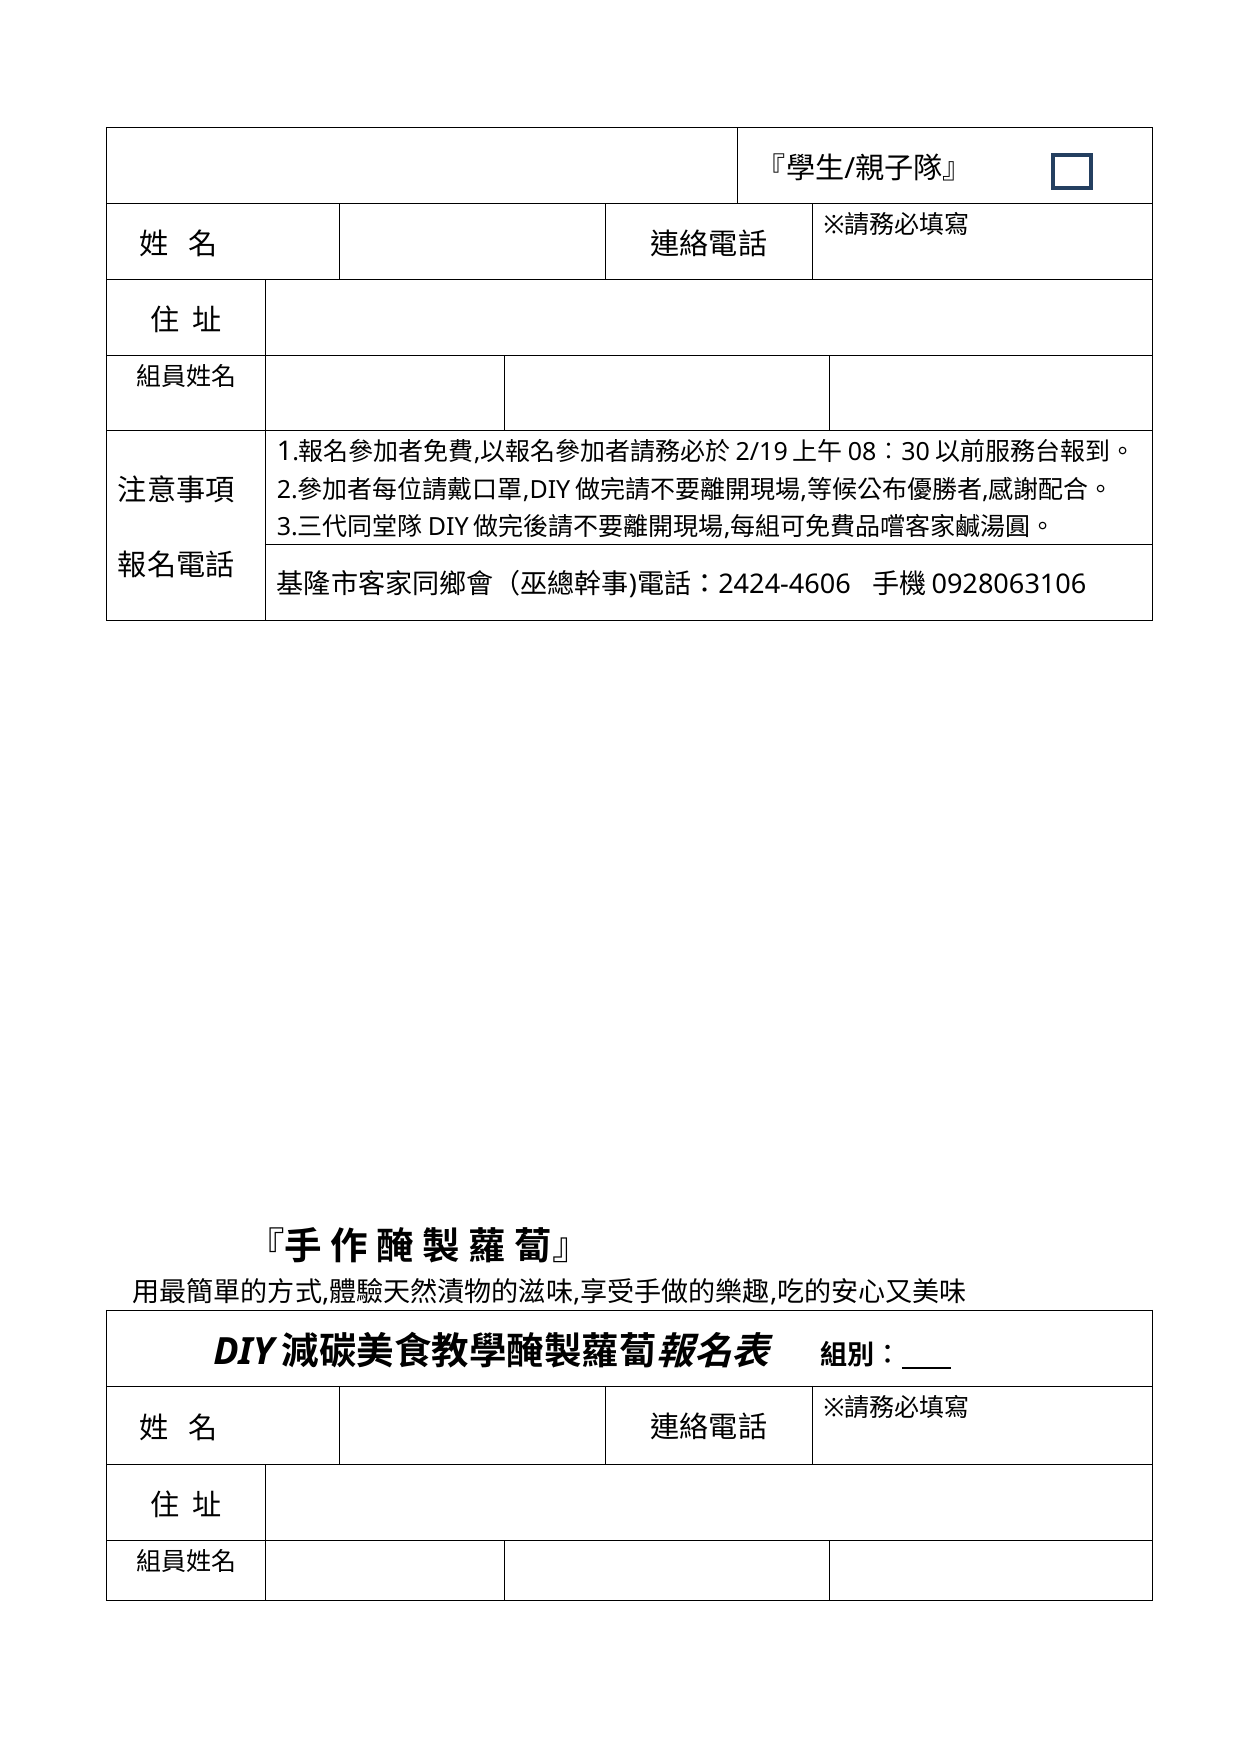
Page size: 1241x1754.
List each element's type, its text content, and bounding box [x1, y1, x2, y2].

table_cell [266, 356, 504, 430]
table_header DIY減碳美食教學醃製蘿蔔報名表 組別︰ [107, 1311, 1152, 1386]
table_cell [830, 1541, 1152, 1600]
table_cell 住 址 [107, 280, 265, 355]
table_cell 姓 名 [107, 1387, 339, 1464]
table_cell [266, 280, 1152, 355]
table_cell [505, 356, 829, 430]
table_cell 連絡電話 [606, 1387, 812, 1464]
table_cell 組員姓名 [107, 1541, 265, 1600]
table_cell 住 址 [107, 1465, 265, 1540]
table_cell 連絡電話 [606, 204, 812, 279]
table_header [107, 128, 737, 203]
table_cell [266, 1465, 1152, 1540]
table_cell ※請務必填寫 [813, 1387, 1152, 1464]
table_cell 注意事項報名電話 [107, 431, 265, 620]
table_cell ※請務必填寫 [813, 204, 1152, 279]
table_cell 姓 名 [107, 204, 339, 279]
table_header 『學生/親子隊』 [738, 128, 1152, 203]
table_cell 組員姓名 [107, 356, 265, 430]
table_cell [830, 356, 1152, 430]
text 用最簡單的方式,體驗天然漬物的滋味,享受手做的樂趣,吃的安心又美味 [118, 1270, 1122, 1310]
table_cell [505, 1541, 829, 1600]
table_cell 基隆市客家同鄉會（巫總幹事)電話：2424-4606 手機0928063106 [266, 545, 1152, 620]
table_cell [340, 204, 605, 279]
text 『手 作 醃 製 蘿 蔔』 [118, 1216, 1122, 1270]
table_cell 1.報名參加者免費,以報名參加者請務必於2/19上午08︰30以前服務台報到。 2.參加者每位請戴口罩,DIY做完請不要離開現場,等候公布優勝者,感謝配合。 3.三代同堂隊DIY做完後請不要離開現場,每組可免費品嚐客家鹹湯圓。 [266, 431, 1152, 544]
table_cell [266, 1541, 504, 1600]
table_cell [340, 1387, 605, 1464]
